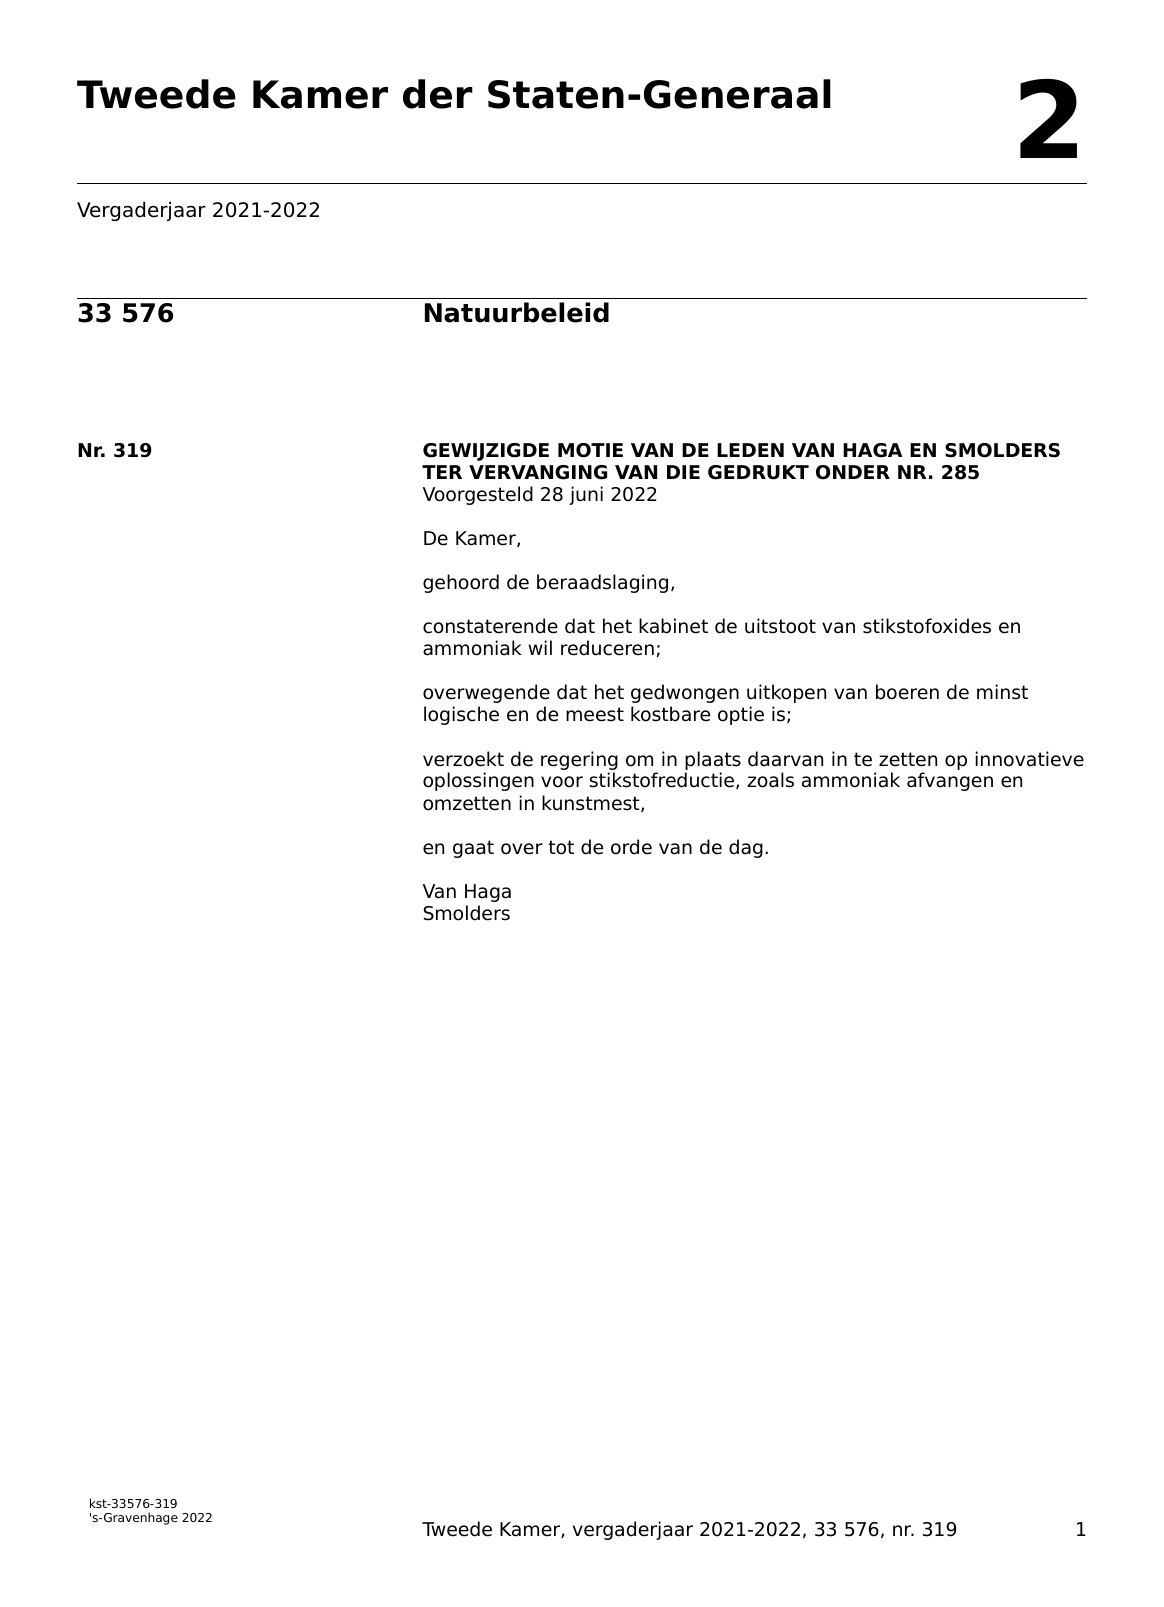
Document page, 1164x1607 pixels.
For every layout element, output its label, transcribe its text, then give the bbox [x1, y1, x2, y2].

text overwegende dat het gedwongen uitkopen van boeren de minst logische en de meest kostbare optie is; [422, 682, 1087, 726]
subtitle Nr. 319 GEWIJZIGDE MOTIE VAN DE LEDEN VAN HAGA EN SMOLDERS TER VERVANGING VAN DIE GEDRUKT ONDER NR. 285 [77, 440, 1087, 484]
text Voorgesteld 28 juni 2022 [422, 484, 1087, 506]
text 's-Gravenhage 2022 [88, 1511, 323, 1525]
text constaterende dat het kabinet de uitstoot van stikstofoxides en ammoniak wil reduceren; [422, 616, 1087, 660]
text kst-33576-319 [88, 1497, 323, 1511]
table_header Tweede Kamer der Staten-Generaal [77, 59, 886, 183]
text Van Haga [422, 881, 1087, 903]
text Smolders [422, 903, 1087, 925]
text gehoord de beraadslaging, [422, 572, 1087, 594]
text De Kamer, [422, 528, 1087, 550]
table_header 2 [886, 59, 1087, 183]
table_cell Vergaderjaar 2021-2022 [77, 184, 1087, 298]
text verzoekt de regering om in plaats daarvan in te zetten op innovatieve oplossingen voor stikstofreductie, zoals ammoniak afvangen en omzetten in kunstmest, [422, 748, 1087, 814]
text en gaat over tot de orde van de dag. [422, 837, 1087, 858]
subtitle 33 576 Natuurbeleid [77, 299, 1087, 329]
